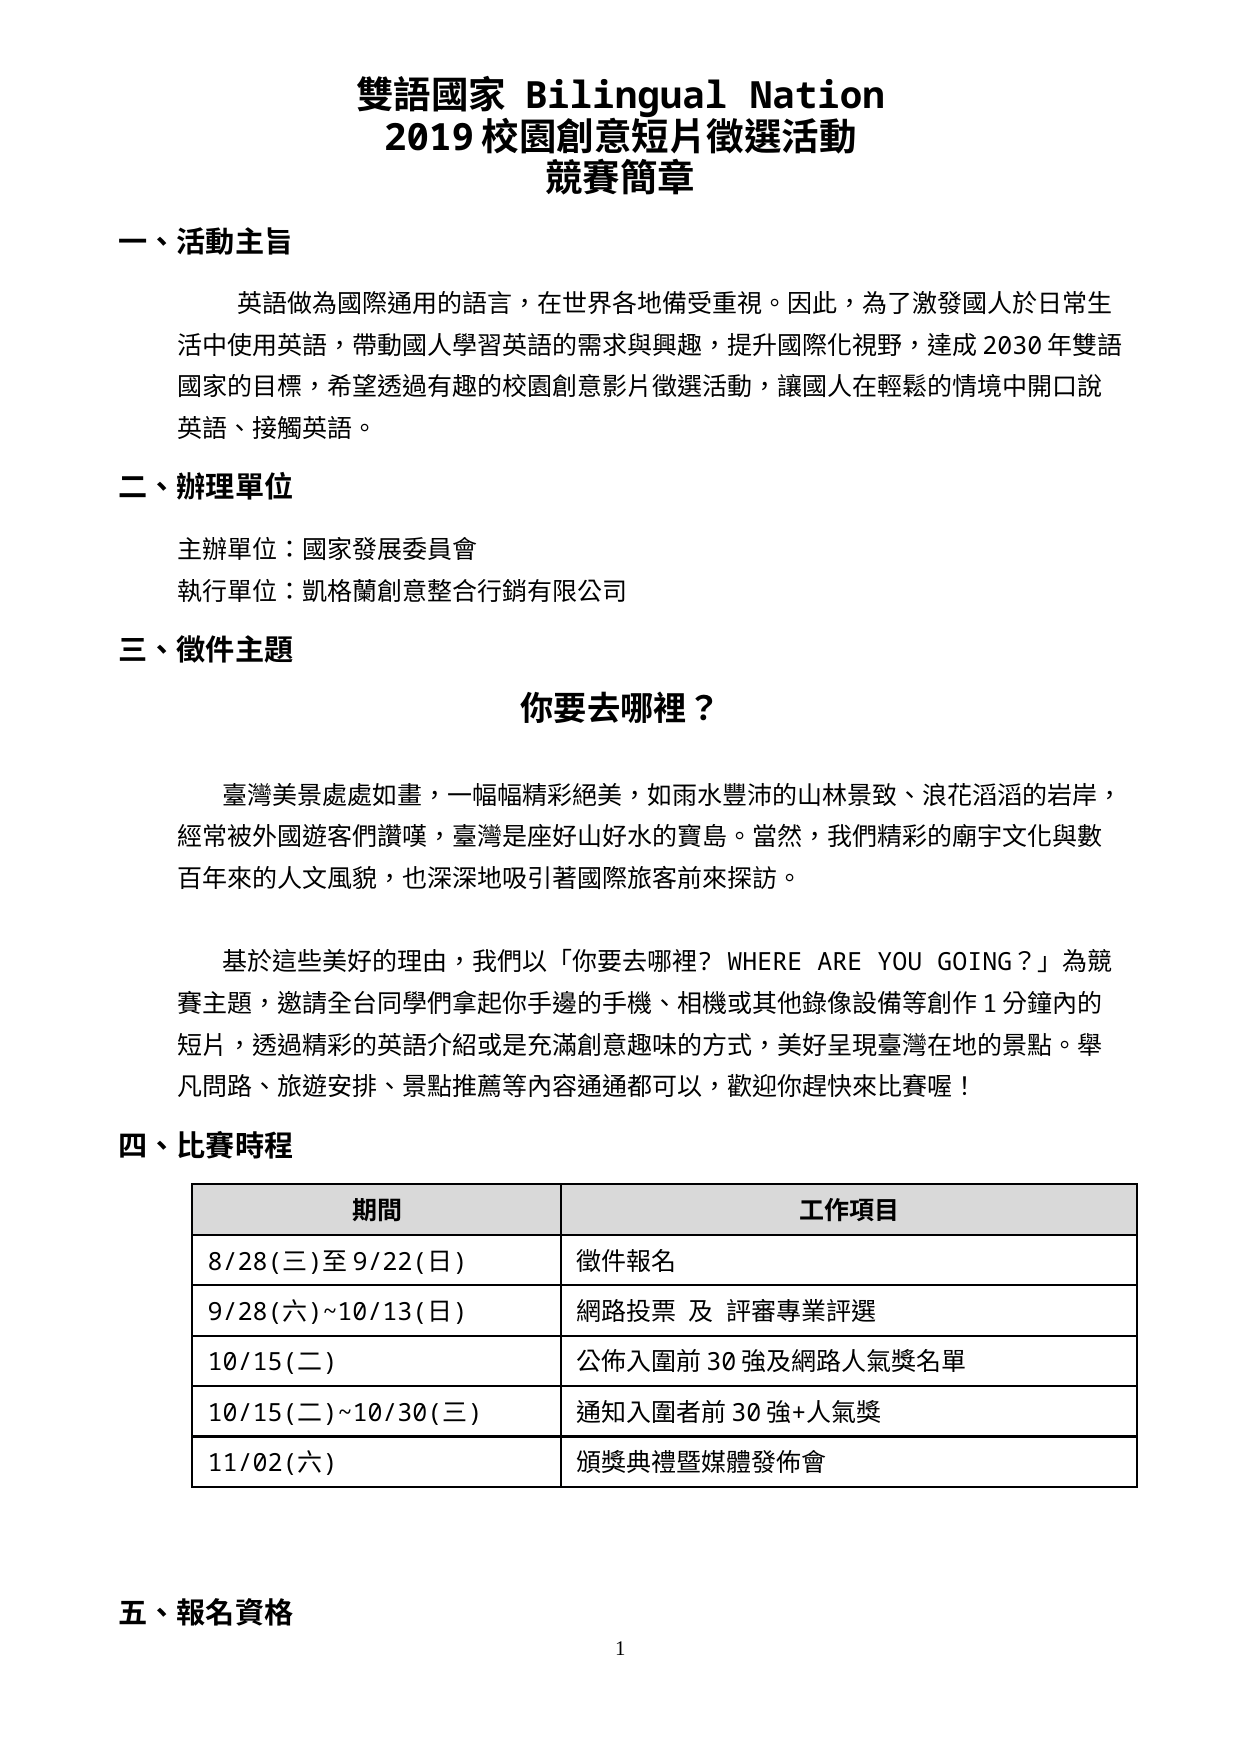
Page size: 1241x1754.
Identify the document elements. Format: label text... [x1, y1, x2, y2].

table_cell 頒獎典禮暨媒體發佈會 [562, 1438, 1136, 1486]
text 雙語國家 Bilingual Nation [118, 75, 1122, 117]
text 二、辦理單位 [118, 464, 1122, 506]
text 五、報名資格 [118, 1590, 1122, 1632]
text 2019校園創意短片徵選活動 [118, 117, 1122, 158]
table_cell 8/28(三)至9/22(日) [193, 1236, 560, 1284]
table_header 期間 [193, 1185, 560, 1234]
text 三、徵件主題 [118, 627, 1122, 669]
table_cell 10/15(二)~10/30(三) [193, 1387, 560, 1435]
text 英語做為國際通用的語言，在世界各地備受重視。因此，為了激發國人於日常生活中使用英語，帶動國人學習英語的需求與興趣，提升國際化視野，達成2030年雙語國家的目標，希望透過有趣的校園創意影片徵選活動，讓國人在輕鬆的情境中開口說英語、接觸英語。 [177, 279, 1122, 446]
table_cell 公佈入圍前30強及網路人氣獎名單 [562, 1337, 1136, 1385]
text 基於這些美好的理由，我們以「你要去哪裡? WHERE ARE YOU GOING？」為競賽主題，邀請全台同學們拿起你手邊的手機、相機或其他錄像設備等創作1分鐘內的短片，透過精彩的英語介紹或是充滿創意趣味的方式，美好呈現臺灣在地的景點。舉凡問路、旅遊安排、景點推薦等內容通通都可以，歡迎你趕快來比賽喔！ [177, 937, 1122, 1104]
table_cell 通知入圍者前30強+人氣獎 [562, 1387, 1136, 1435]
table_header 工作項目 [562, 1185, 1136, 1234]
table_cell 徵件報名 [562, 1236, 1136, 1284]
text 臺灣美景處處如畫，一幅幅精彩絕美，如雨水豐沛的山林景致、浪花滔滔的岩岸，經常被外國遊客們讚嘆，臺灣是座好山好水的寶島。當然，我們精彩的廟宇文化與數百年來的人文風貌，也深深地吸引著國際旅客前來探訪。 [177, 771, 1122, 896]
text 執行單位：凱格蘭創意整合行銷有限公司 [177, 567, 1122, 608]
text 一、活動主旨 [118, 219, 1122, 260]
text 競賽簡章 [118, 158, 1122, 200]
table_cell 11/02(六) [193, 1438, 560, 1486]
text 主辦單位：國家發展委員會 [177, 525, 1122, 567]
table_cell 9/28(六)~10/13(日) [193, 1286, 560, 1334]
text 四、比賽時程 [118, 1123, 1122, 1164]
table_cell 網路投票 及 評審專業評選 [562, 1286, 1136, 1334]
text 你要去哪裡？ [118, 687, 1122, 729]
table_cell 10/15(二) [193, 1337, 560, 1385]
